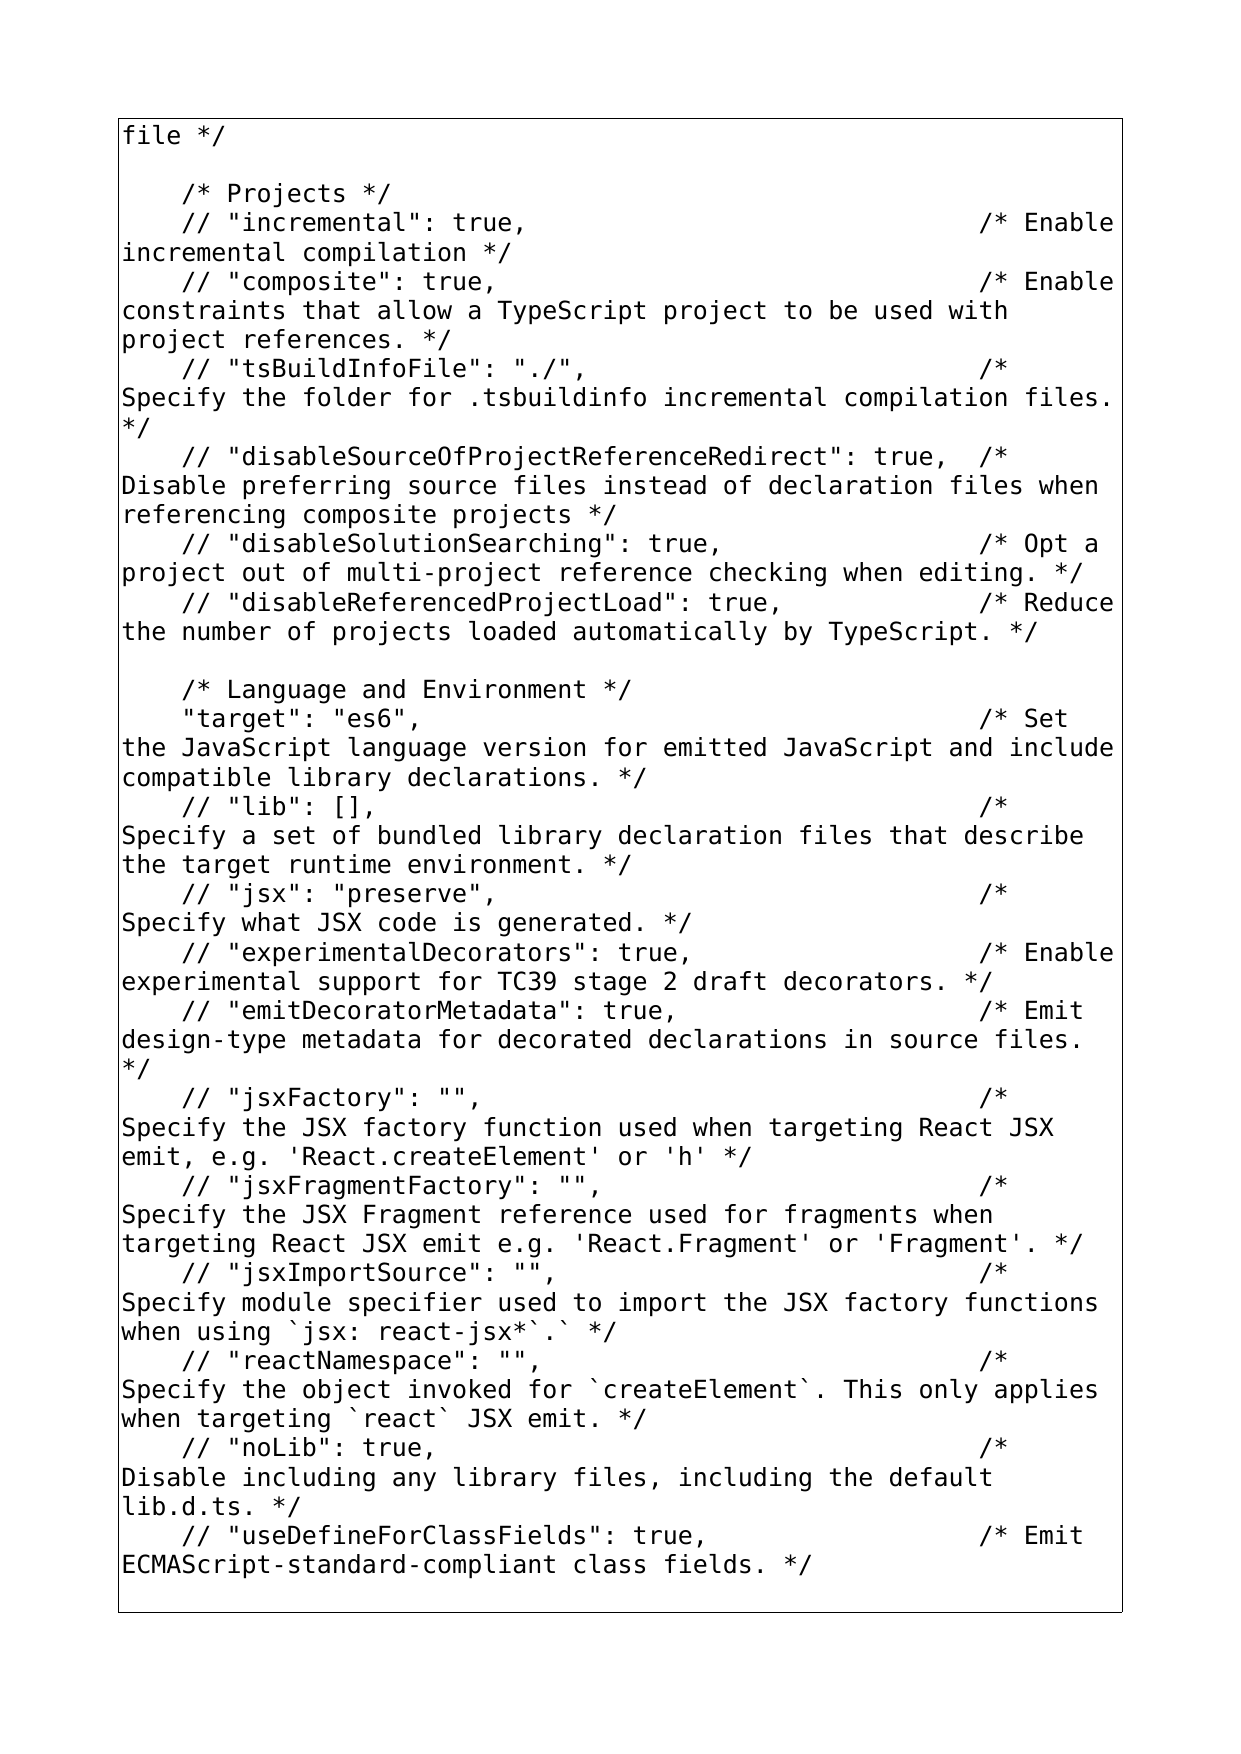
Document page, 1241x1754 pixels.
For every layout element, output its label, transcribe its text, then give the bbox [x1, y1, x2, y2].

table_header file */ /* Projects */ // "incremental": true, /* Enable incremental compilation */ // "composite": true, /* Enable constraints that allow a TypeScript project to be used with project references. */ // "tsBuildInfoFile": "./", /* Specify the folder for .tsbuildinfo incremental compilation files. */ // "disableSourceOfProjectReferenceRedirect": true, /* Disable preferring source files instead of declaration files when referencing composite projects */ // "disableSolutionSearching": true, /* Opt a project out of multi-project reference checking when editing. */ // "disableReferencedProjectLoad": true, /* Reduce the number of projects loaded automatically by TypeScript. */ /* Language and Environment */ "target": "es6", /* Set the JavaScript language version for emitted JavaScript and include compatible library declarations. */ // "lib": [], /* Specify a set of bundled library declaration files that describe the target runtime environment. */ // "jsx": "preserve", /* Specify what JSX code is generated. */ // "experimentalDecorators": true, /* Enable experimental support for TC39 stage 2 draft decorators. */ // "emitDecoratorMetadata": true, /* Emit design-type metadata for decorated declarations in source files. */ // "jsxFactory": "", /* Specify the JSX factory function used when targeting React JSX emit, e.g. 'React.createElement' or 'h' */ // "jsxFragmentFactory": "", /* Specify the JSX Fragment reference used for fragments when targeting React JSX emit e.g. 'React.Fragment' or 'Fragment'. */ // "jsxImportSource": "", /* Specify module specifier used to import the JSX factory functions when using `jsx: react-jsx*`.` */ // "reactNamespace": "", /* Specify the object invoked for `createElement`. This only applies when targeting `react` JSX emit. */ // "noLib": true, /* Disable including any library files, including the default lib.d.ts. */ // "useDefineForClassFields": true, /* Emit ECMAScript-standard-compliant class fields. */ [119, 119, 1122, 1612]
